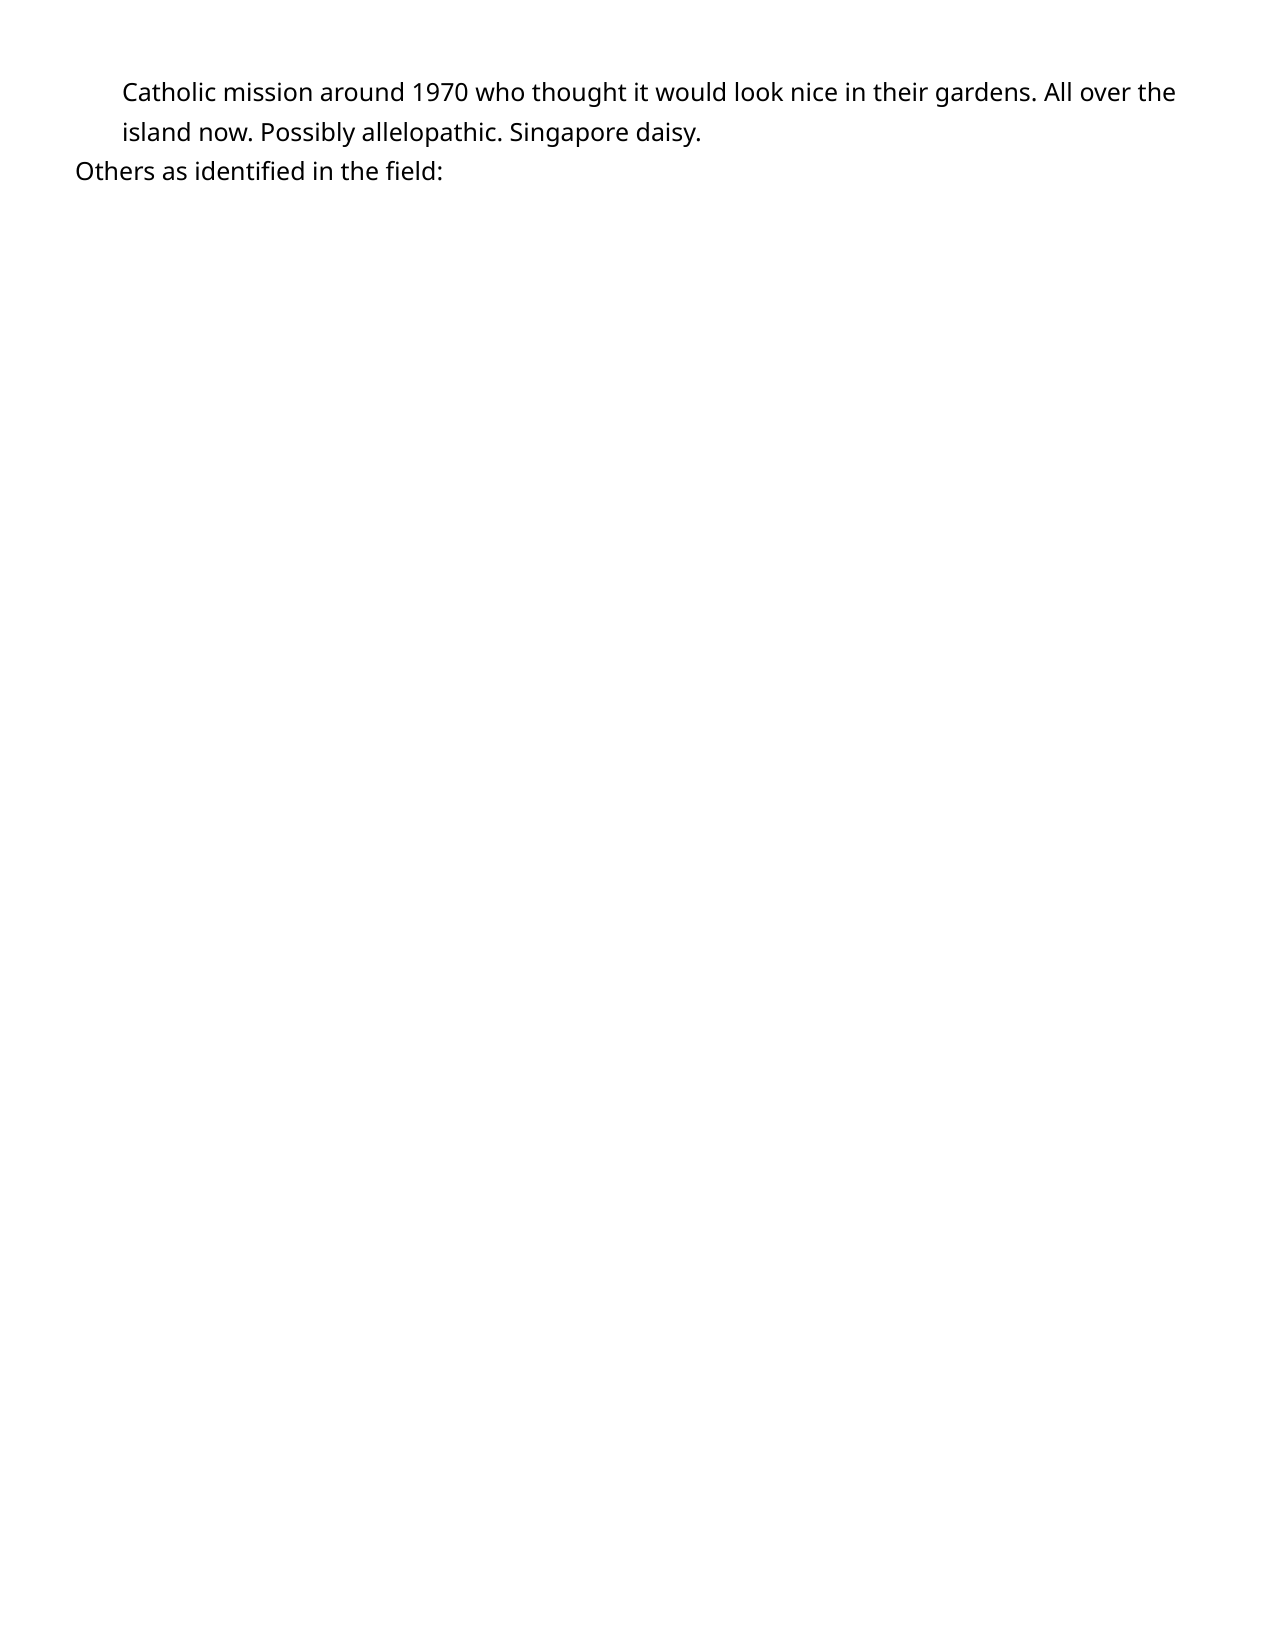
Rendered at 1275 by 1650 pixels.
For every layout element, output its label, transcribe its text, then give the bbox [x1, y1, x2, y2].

text Others as identified in the field: [75, 153, 1200, 187]
text Catholic mission around 1970 who thought it would look nice in their gardens. All over the island now. Possibly allelopathic. Singapore daisy. [75, 75, 1200, 148]
